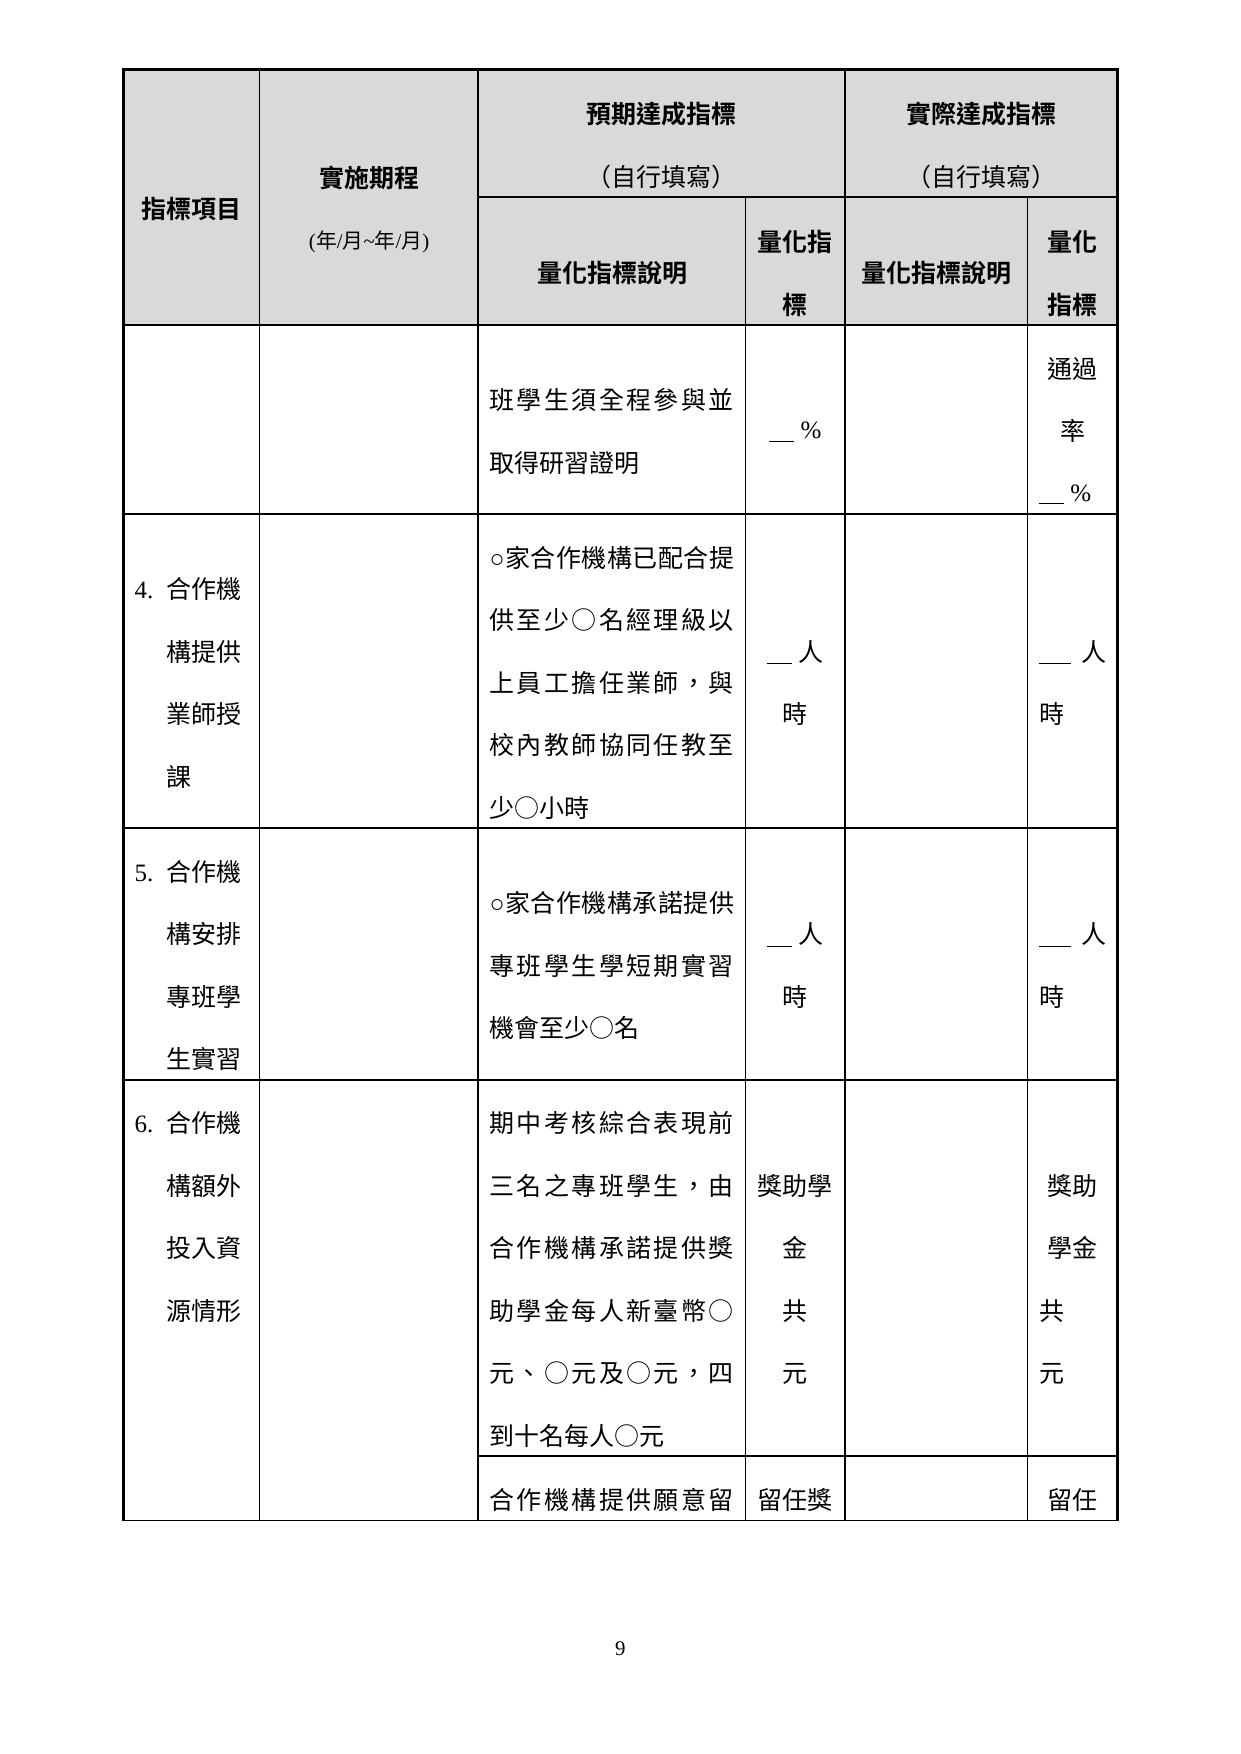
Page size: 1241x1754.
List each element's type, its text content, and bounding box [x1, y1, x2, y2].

table_cell ○家合作機構承諾提供專班學生學短期實習機會至少○名 [479, 829, 745, 1079]
table_cell 留任 [1028, 1457, 1116, 1519]
table_cell [846, 515, 1027, 827]
table_cell 人時 [1028, 829, 1116, 1079]
table_cell 合作機構提供業師授課 [125, 515, 259, 827]
table_cell 班學生須全程參與並取得研習證明 [479, 326, 745, 513]
table_header 實際達成指標 （自行填寫） [846, 71, 1116, 196]
table_cell 人時 [746, 829, 844, 1079]
table_cell [260, 326, 477, 513]
table_cell [260, 1081, 477, 1519]
table_cell [125, 326, 259, 513]
table_cell 量化指標 [746, 198, 844, 324]
table_cell 人時 [746, 515, 844, 827]
table_cell [846, 326, 1027, 513]
table_cell 通過率 % [1028, 326, 1116, 513]
table_cell [260, 829, 477, 1079]
table_cell % [746, 326, 844, 513]
table_cell 合作機構提供願意留 [479, 1457, 745, 1519]
table_cell ○家合作機構已配合提供至少○名經理級以上員工擔任業師，與校內教師協同任教至少○小時 [479, 515, 745, 827]
table_header 指標項目 [125, 71, 259, 324]
table_cell [846, 829, 1027, 1079]
table_cell 量化指標 [1028, 198, 1116, 324]
table_cell 人時 [1028, 515, 1116, 827]
table_cell 合作機構額外投入資源情形 [125, 1081, 259, 1519]
table_cell 量化指標說明 [479, 198, 745, 324]
table_cell [846, 1457, 1027, 1519]
table_header 預期達成指標 （自行填寫） [479, 71, 844, 196]
table_cell 留任獎 [746, 1457, 844, 1519]
table_cell [260, 515, 477, 827]
table_cell 獎助學金 共 元 [746, 1081, 844, 1455]
table_cell 獎助學金 共 元 [1028, 1081, 1116, 1455]
table_cell [846, 1081, 1027, 1455]
table_header 實施期程 (年/月~年/月) [260, 71, 477, 324]
table_cell 量化指標說明 [846, 198, 1027, 324]
table_cell 合作機構安排專班學生實習 [125, 829, 259, 1079]
table_cell 期中考核綜合表現前三名之專班學生，由合作機構承諾提供獎助學金每人新臺幣○元、○元及○元，四到十名每人○元 [479, 1081, 745, 1455]
